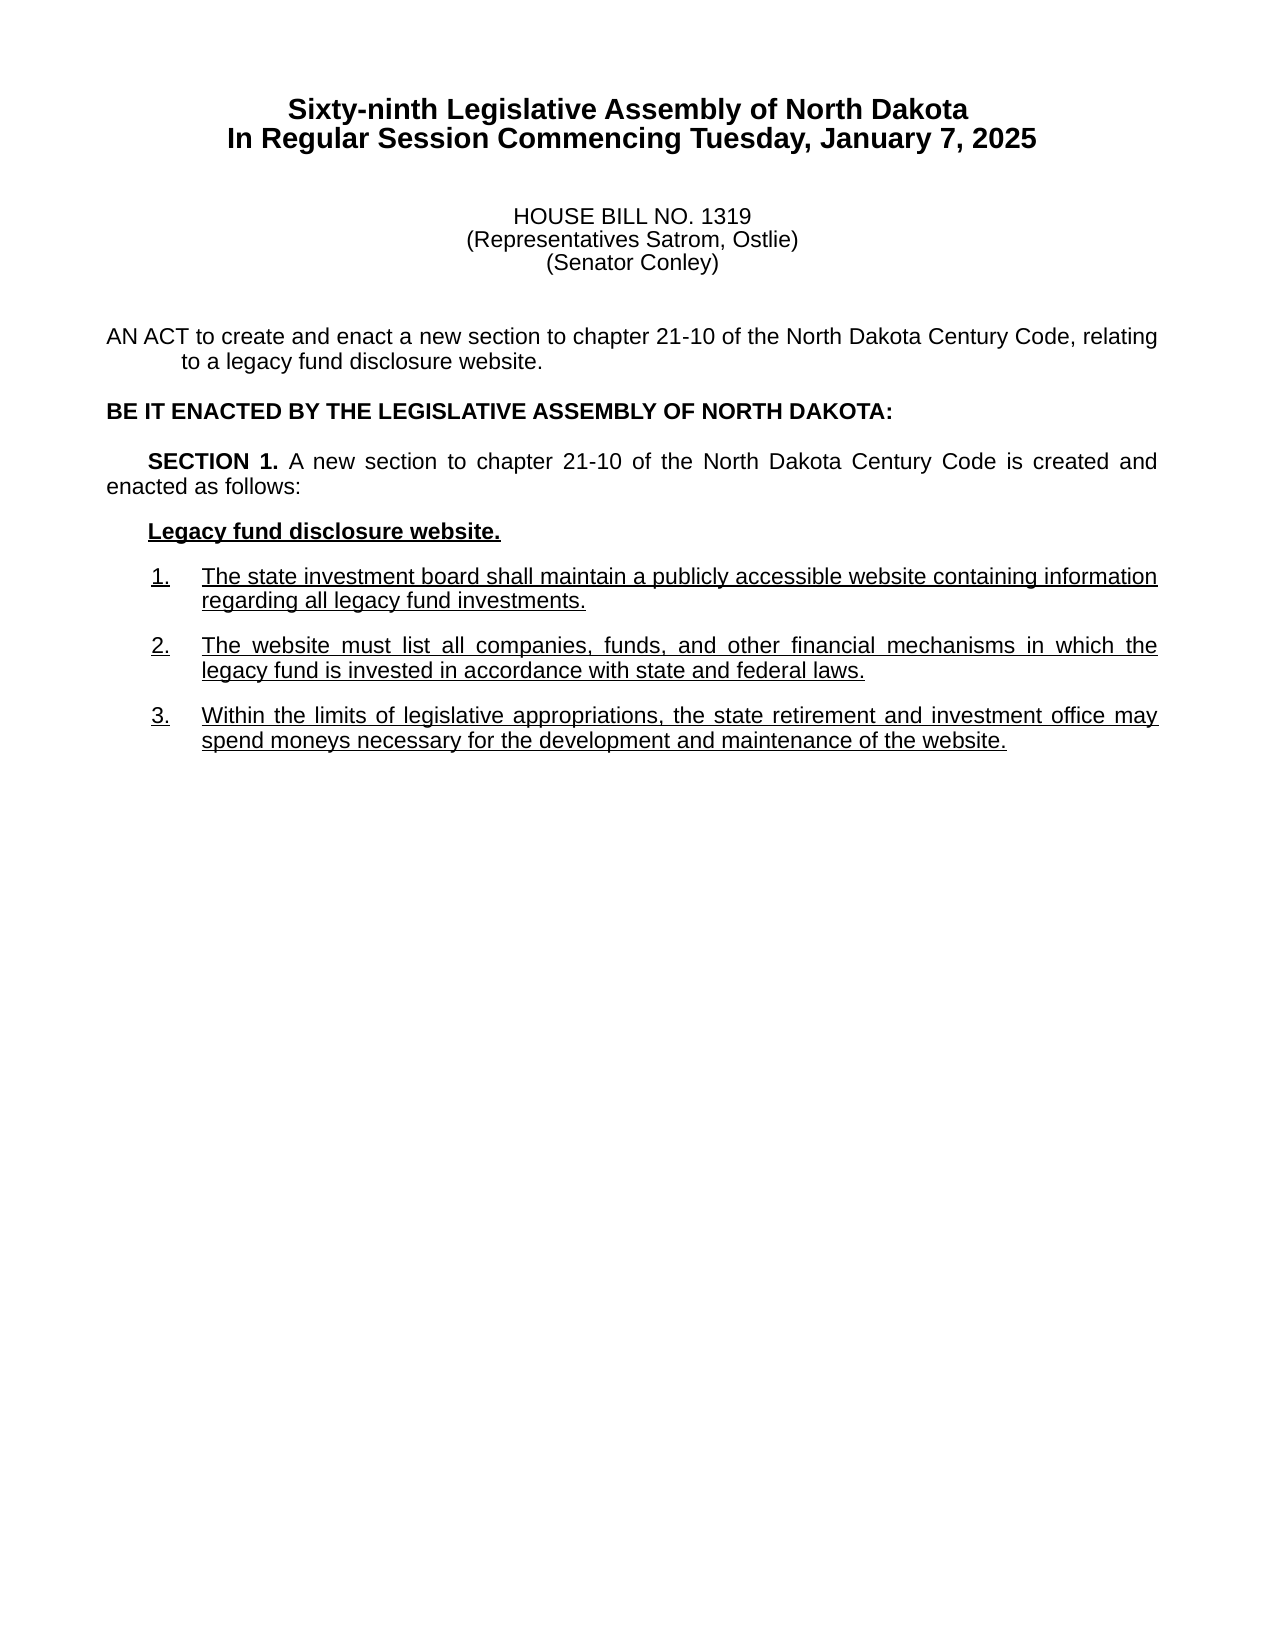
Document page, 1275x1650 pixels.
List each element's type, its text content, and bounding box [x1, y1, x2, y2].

title Sixty-ninth Legislative Assembly of North Dakota [106, 96, 1158, 125]
title In Regular Session Commencing Tuesday, January 7, 2025 [106, 125, 1158, 154]
subtitle Legacy fund disclosure website. [106, 519, 1158, 544]
text BE IT ENACTED BY THE LEGISLATIVE ASSEMBLY OF NORTH DAKOTA: [106, 400, 1158, 425]
text 1. The state investment board shall maintain a publicly accessible website containing information regarding all legacy fund investments. [106, 564, 1158, 614]
text (Representatives Satrom, Ostlie) [106, 229, 1158, 252]
text (Senator Conley) [106, 252, 1158, 275]
text SECTION 1. A new section to chapter 21‑10 of the North Dakota Century Code is created and enacted as follows: [106, 450, 1158, 499]
text 2. The website must list all companies, funds, and other financial mechanisms in which the legacy fund is invested in accordance with state and federal laws. [106, 634, 1158, 683]
title AN ACT to create and enact a new section to chapter 21‑10 of the North Dakota Century Code, relating to a legacy fund disclosure website. [106, 325, 1158, 374]
text House BILL NO. 1319 [106, 204, 1158, 229]
text 3. Within the limits of legislative appropriations, the state retirement and investment office may spend moneys necessary for the development and maintenance of the website. [106, 704, 1158, 753]
